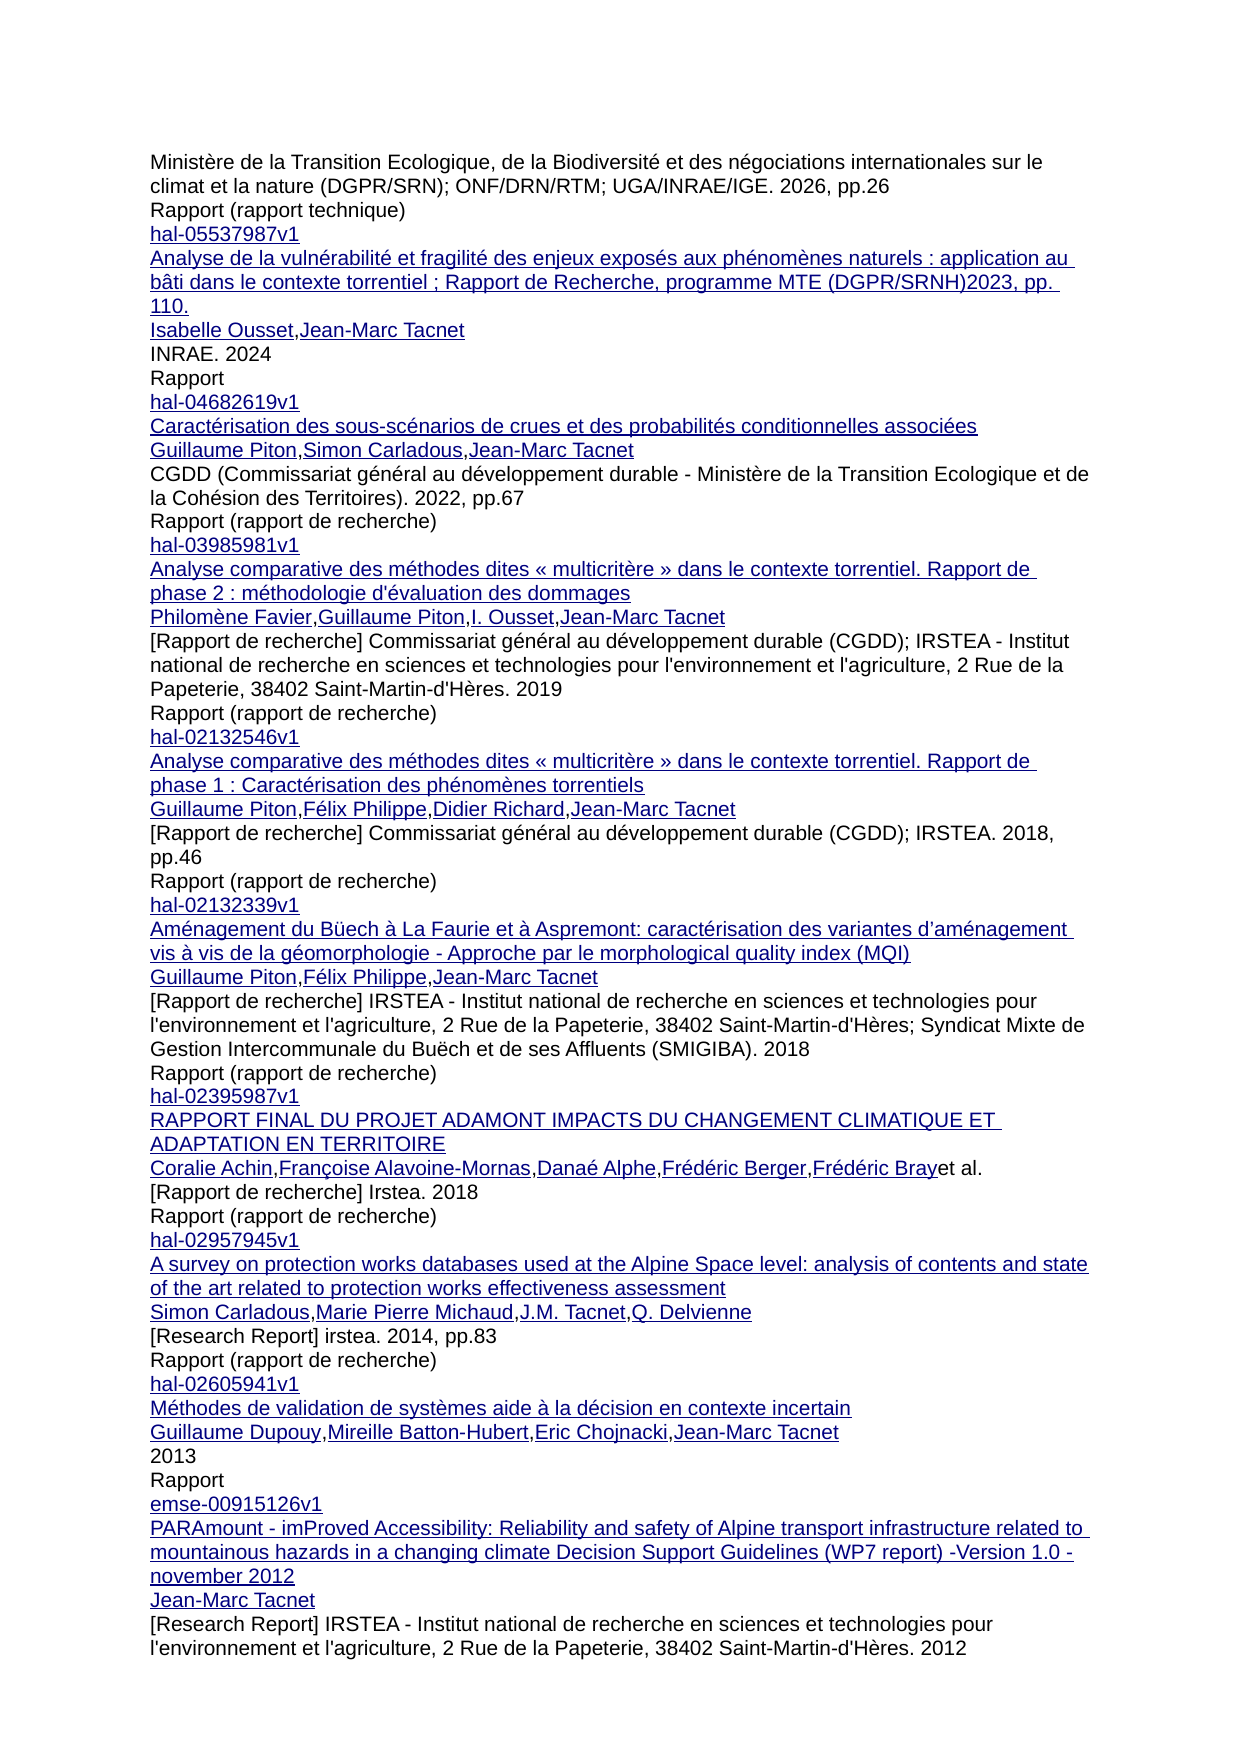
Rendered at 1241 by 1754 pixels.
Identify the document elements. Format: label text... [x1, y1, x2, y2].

table_cell A survey on protection works databases used at the Alpine Space level: analysis of contents and state of the art related to protection works effectiveness assessment Simon Carladous,Marie Pierre Michaud,J.M. Tacnet,Q. Delvienne [Research Report] irstea. 2014, pp.83 Rapport (rapport de recherche) hal-02605941v1 [150, 1252, 1090, 1396]
table_cell Analyse comparative des méthodes dites « multicritère » dans le contexte torrentiel. Rapport de phase 2 : méthodologie d'évaluation des dommages Philomène Favier,Guillaume Piton,I. Ousset,Jean-Marc Tacnet [Rapport de recherche] Commissariat général au développement durable (CGDD); IRSTEA - Institut national de recherche en sciences et technologies pour l'environnement et l'agriculture, 2 Rue de la Papeterie, 38402 Saint-Martin-d'Hères. 2019 Rapport (rapport de recherche) hal-02132546v1 [150, 557, 1090, 749]
table_cell Caractérisation des sous-scénarios de crues et des probabilités conditionnelles associées Guillaume Piton,Simon Carladous,Jean-Marc Tacnet CGDD (Commissariat général au développement durable - Ministère de la Transition Ecologique et de la Cohésion des Territoires). 2022, pp.67 Rapport (rapport de recherche) hal-03985981v1 [150, 414, 1090, 557]
table_cell Analyse comparative des méthodes dites « multicritère » dans le contexte torrentiel. Rapport de phase 1 : Caractérisation des phénomènes torrentiels Guillaume Piton,Félix Philippe,Didier Richard,Jean-Marc Tacnet [Rapport de recherche] Commissariat général au développement durable (CGDD); IRSTEA. 2018, pp.46 Rapport (rapport de recherche) hal-02132339v1 [150, 749, 1090, 917]
table_cell Ministère de la Transition Ecologique, de la Biodiversité et des négociations internationales sur le climat et la nature (DGPR/SRN); ONF/DRN/RTM; UGA/INRAE/IGE. 2026, pp.26 Rapport (rapport technique) hal-05537987v1 [150, 150, 1090, 246]
table_cell PARAmount - imProved Accessibility: Reliability and safety of Alpine transport infrastructure related to [150, 1516, 1090, 1537]
table_cell RAPPORT FINAL DU PROJET ADAMONT IMPACTS DU CHANGEMENT CLIMATIQUE ET ADAPTATION EN TERRITOIRE Coralie Achin,Françoise Alavoine-Mornas,Danaé Alphe,Frédéric Berger,Frédéric Brayet al. [Rapport de recherche] Irstea. 2018 Rapport (rapport de recherche) hal-02957945v1 [150, 1108, 1090, 1252]
table_cell Méthodes de validation de systèmes aide à la décision en contexte incertain Guillaume Dupouy,Mireille Batton-Hubert,Eric Chojnacki,Jean-Marc Tacnet 2013 Rapport emse-00915126v1 [150, 1396, 1090, 1516]
table_cell Aménagement du Büech à La Faurie et à Aspremont: caractérisation des variantes d’aménagement vis à vis de la géomorphologie - Approche par le morphological quality index (MQI) Guillaume Piton,Félix Philippe,Jean-Marc Tacnet [Rapport de recherche] IRSTEA - Institut national de recherche en sciences et technologies pour l'environnement et l'agriculture, 2 Rue de la Papeterie, 38402 Saint-Martin-d'Hères; Syndicat Mixte de Gestion Intercommunale du Buëch et de ses Affluents (SMIGIBA). 2018 Rapport (rapport de recherche) hal-02395987v1 [150, 917, 1090, 1108]
table_cell mountainous hazards in a changing climate Decision Support Guidelines (WP7 report) -Version 1.0 -november 2012 Jean-Marc Tacnet [Research Report] IRSTEA - Institut national de recherche en sciences et technologies pour l'environnement et l'agriculture, 2 Rue de la Papeterie, 38402 Saint-Martin-d'Hères. 2012 [150, 1538, 1090, 1659]
table_cell Analyse de la vulnérabilité et fragilité des enjeux exposés aux phénomènes naturels : application au bâti dans le contexte torrentiel ; Rapport de Recherche, programme MTE (DGPR/SRNH)2023, pp. 110. Isabelle Ousset,Jean-Marc Tacnet INRAE. 2024 Rapport hal-04682619v1 [150, 246, 1090, 413]
